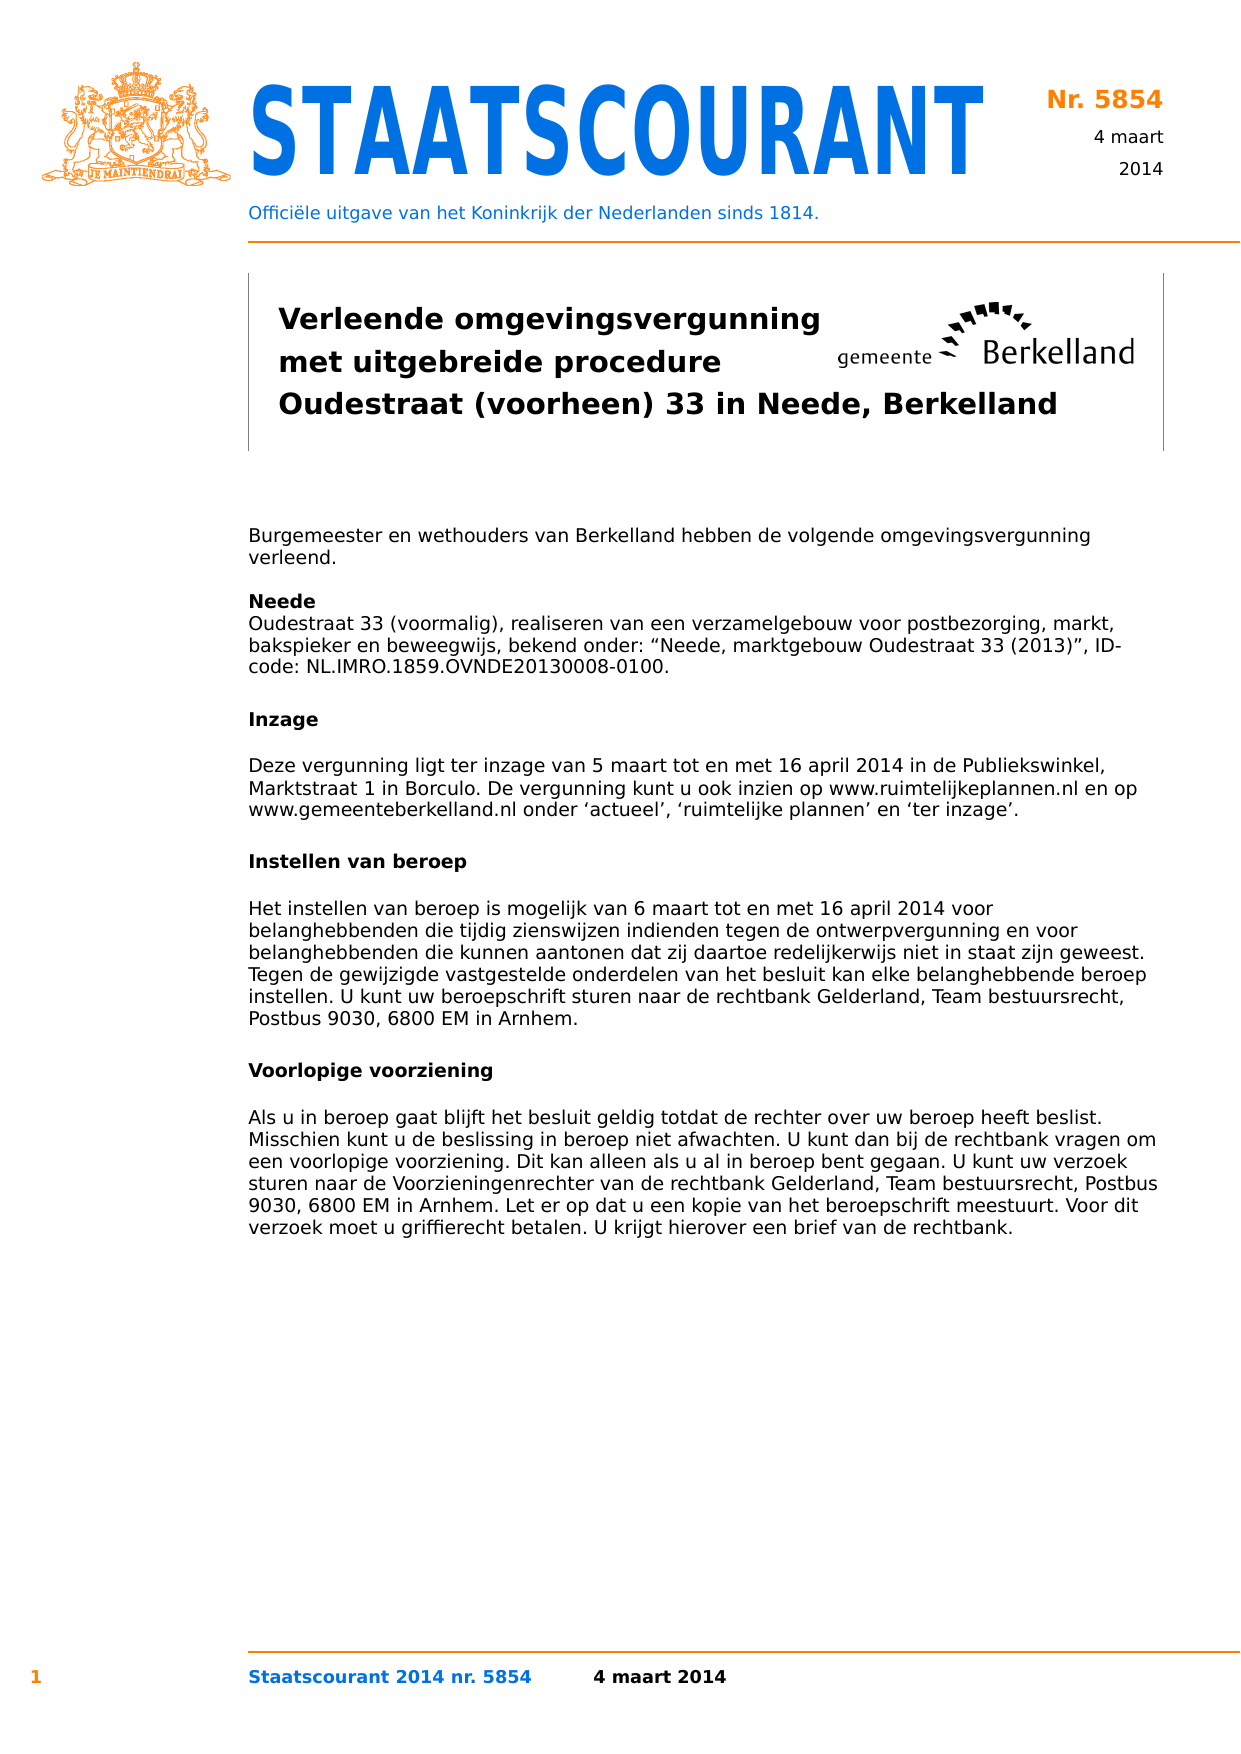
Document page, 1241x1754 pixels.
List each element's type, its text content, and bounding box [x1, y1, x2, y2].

subtitle Instellen van beroep [248, 851, 1163, 873]
picture [41, 62, 231, 186]
text Burgemeester en wethouders van Berkelland hebben de volgende omgevingsvergunning verleend. [248, 525, 1163, 569]
table_header Nr. 5854 [998, 62, 1240, 121]
text Het instellen van beroep is mogelijk van 6 maart tot en met 16 april 2014 voor belanghebbenden die tijdig zienswijzen indienden tegen de ontwerpvergunning en voor belanghebbenden die kunnen aantonen dat zij daartoe redelijkerwijs niet in staat zijn geweest. Tegen de gewijzigde vastgestelde onderdelen van het besluit kan elke belanghebbende beroep instellen. U kunt uw beroepschrift sturen naar de rechtbank Gelderland, Team bestuursrecht, Postbus 9030, 6800 EM in Arnhem. [248, 898, 1163, 1030]
text Deze vergunning ligt ter inzage van 5 maart tot en met 16 april 2014 in de Publiekswinkel, Marktstraat 1 in Borculo. De vergunning kunt u ook inzien op www.ruimtelijkeplannen.nl en op www.gemeenteberkelland.nl onder ‘actueel’, ‘ruimtelijke plannen’ en ‘ter inzage’. [248, 755, 1163, 821]
subtitle Voorlopige voorziening [248, 1060, 1163, 1082]
subtitle Verleende omgevingsvergunning met uitgebreide procedure Oudestraat (voorheen) 33 in Neede, Berkelland [249, 273, 1163, 451]
picture [838, 302, 1134, 368]
text Neede [248, 591, 1163, 612]
table_cell Officiële uitgave van het Koninkrijk der Nederlanden sinds 1814. [248, 203, 1240, 241]
text Als u in beroep gaat blijft het besluit geldig totdat de rechter over uw beroep heeft beslist. Misschien kunt u de beslissing in beroep niet afwachten. U kunt dan bij de rechtbank vragen om een voorlopige voorziening. Dit kan alleen als u al in beroep bent gegaan. U kunt uw verzoek sturen naar de Voorzieningenrechter van de rechtbank Gelderland, Team bestuursrecht, Postbus 9030, 6800 EM in Arnhem. Let er op dat u een kopie van het beroepschrift meestuurt. Voor dit verzoek moet u griffierecht betalen. U krijgt hierover een brief van de rechtbank. [248, 1107, 1163, 1239]
table_cell 4 maart [998, 121, 1240, 153]
table_cell 2014 [998, 153, 1240, 203]
table_header [25, 62, 248, 241]
table_header STAATSCOURANT [248, 62, 998, 203]
text Oudestraat 33 (voormalig), realiseren van een verzamelgebouw voor postbezorging, markt, bakspieker en beweegwijs, bekend onder: “Neede, marktgebouw Oudestraat 33 (2013)”, ID-code: NL.IMRO.1859.OVNDE20130008-0100. [248, 612, 1163, 678]
subtitle Inzage [248, 708, 1163, 730]
